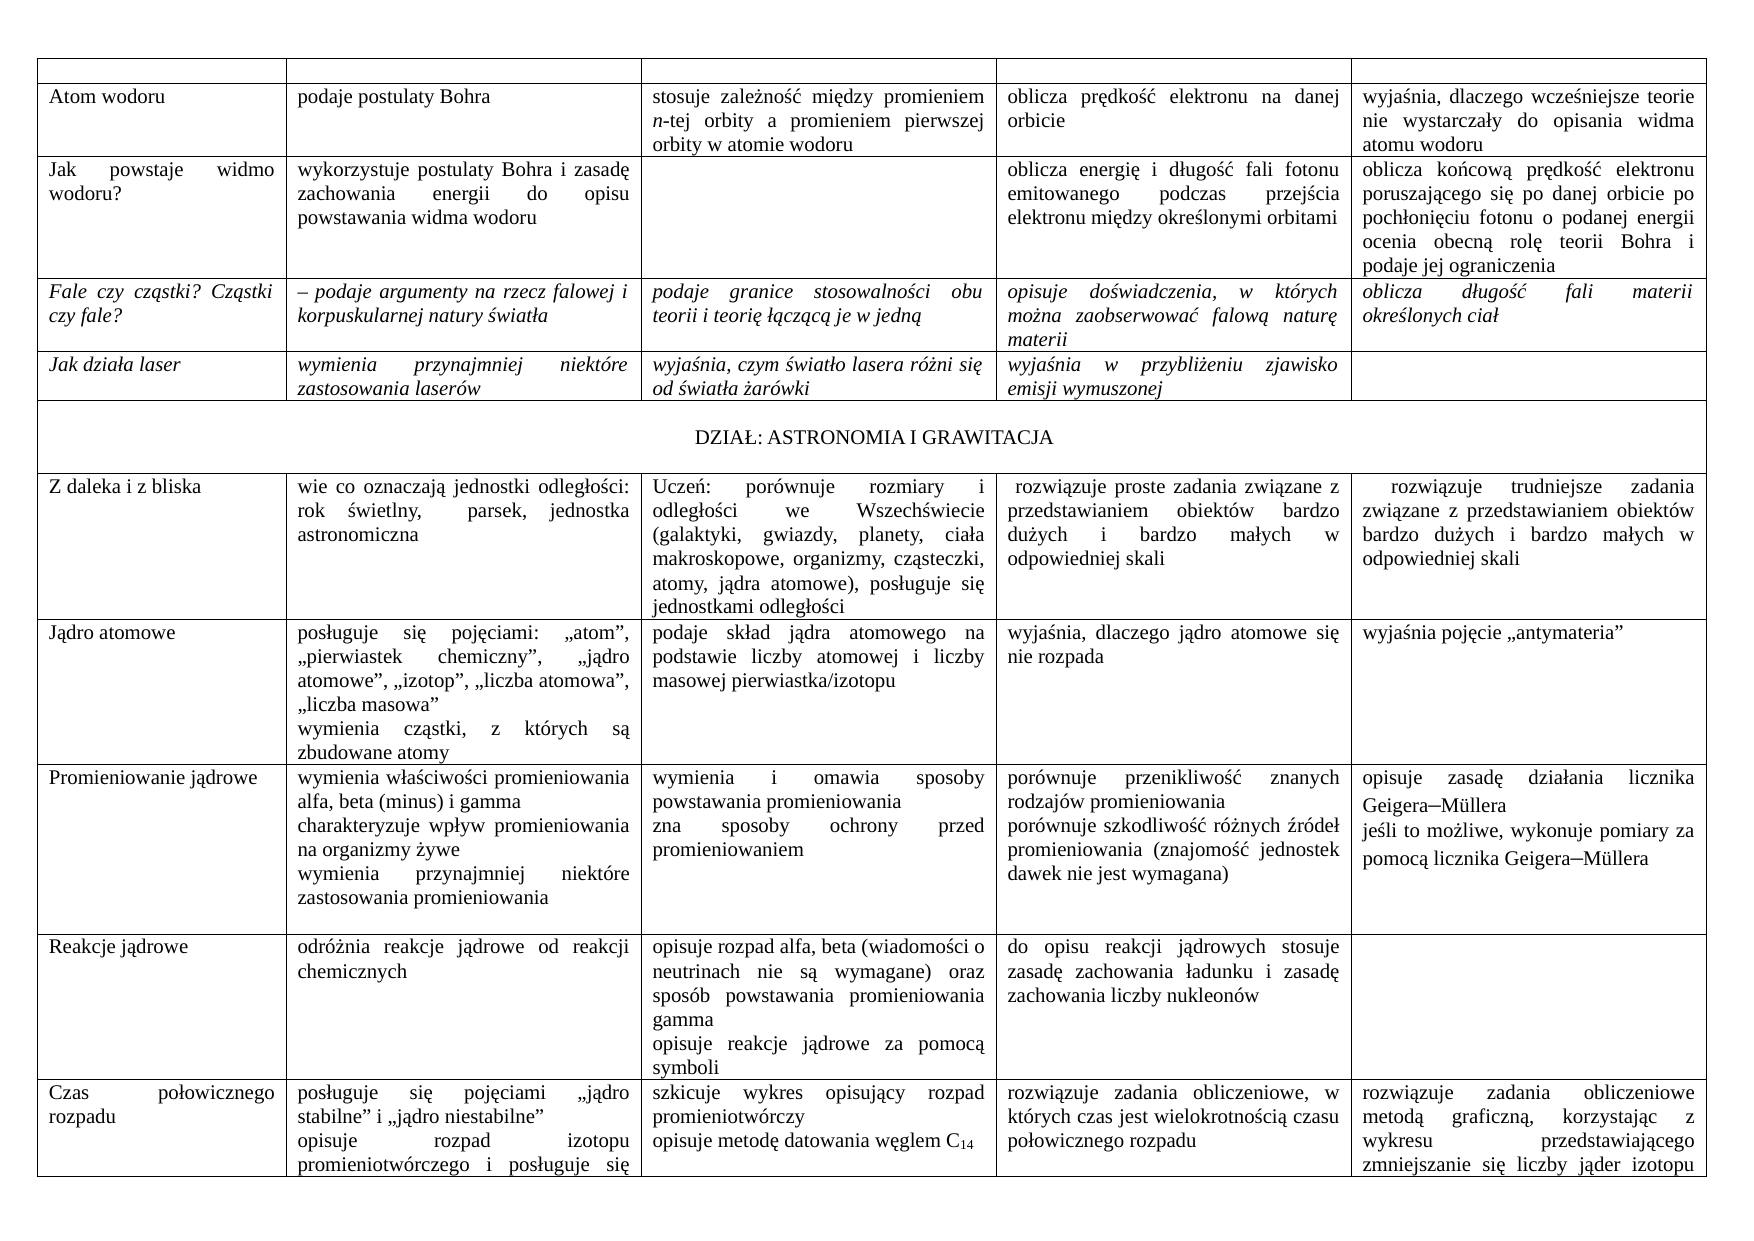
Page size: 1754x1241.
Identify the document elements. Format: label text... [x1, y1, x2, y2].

table_cell odróżnia reakcje jądrowe od reakcji chemicznych [287, 935, 641, 1079]
table_cell wymienia właściwości promieniowania alfa, beta (minus) i gamma charakteryzuje wpływ promieniowania na organizmy żywe wymienia przynajmniej niektóre zastosowania promieniowania [287, 765, 641, 933]
table_cell podaje postulaty Bohra [287, 84, 641, 156]
table_cell wyjaśnia, dlaczego jądro atomowe się nie rozpada [997, 620, 1351, 764]
table_cell [1352, 59, 1706, 83]
table_cell DZIAŁ: ASTRONOMIA I GRAWITACJA [38, 401, 1706, 473]
table_cell podaje granice stosowalności obu teorii i teorię łączącą je w jedną [642, 279, 996, 351]
table_cell Uczeń: porównuje rozmiary i odległości we Wszechświecie (galaktyki, gwiazdy, planety, ciała makroskopowe, organizmy, cząsteczki, atomy, jądra atomowe), posługuje się jednostkami odległości [642, 474, 996, 618]
table_cell Atom wodoru [38, 84, 286, 156]
table_cell [1352, 352, 1706, 400]
table_cell Jak powstaje widmo wodoru? [38, 157, 286, 277]
table_cell wymienia przynajmniej niektóre zastosowania laserów [287, 352, 641, 400]
table_cell szkicuje wykres opisujący rozpad promieniotwórczy opisuje metodę datowania węglem C14 [642, 1080, 996, 1176]
table_cell opisuje doświadczenia, w których można zaobserwować falową naturę materii [997, 279, 1351, 351]
table_cell podaje skład jądra atomowego na podstawie liczby atomowej i liczby masowej pierwiastka/izotopu [642, 620, 996, 764]
table_cell [287, 59, 641, 83]
table_cell Fale czy cząstki? Cząstki czy fale? [38, 279, 286, 351]
table_cell [997, 59, 1351, 83]
table_cell [642, 59, 996, 83]
table_cell wyjaśnia w przybliżeniu zjawisko emisji wymuszonej [997, 352, 1351, 400]
table_cell oblicza energię i długość fali fotonu emitowanego podczas przejścia elektronu między określonymi orbitami [997, 157, 1351, 277]
table_cell posługuje się pojęciami „jądro stabilne” i „jądro niestabilne” opisuje rozpad izotopu promieniotwórczego i posługuje się [287, 1080, 641, 1176]
table_cell oblicza długość fali materii określonych ciał [1352, 279, 1706, 351]
table_cell oblicza końcową prędkość elektronu poruszającego się po danej orbicie po pochłonięciu fotonu o podanej energii ocenia obecną rolę teorii Bohra i podaje jej ograniczenia [1352, 157, 1706, 277]
table_cell rozwiązuje zadania obliczeniowe metodą graficzną, korzystając z wykresu przedstawiającego zmniejszanie się liczby jąder izotopu [1352, 1080, 1706, 1176]
table_cell posługuje się pojęciami: „atom”, „pierwiastek chemiczny”, „jądro atomowe”, „izotop”, „liczba atomowa”, „liczba masowa” wymienia cząstki, z których są zbudowane atomy [287, 620, 641, 764]
table_cell rozwiązuje zadania obliczeniowe, w których czas jest wielokrotnością czasu połowicznego rozpadu [997, 1080, 1351, 1176]
table_cell opisuje zasadę działania licznika Geigera–Müllera jeśli to możliwe, wykonuje pomiary za pomocą licznika Geigera–Müllera [1352, 765, 1706, 933]
table_cell Jądro atomowe [38, 620, 286, 764]
table_cell wyjaśnia, dlaczego wcześniejsze teorie nie wystarczały do opisania widma atomu wodoru [1352, 84, 1706, 156]
table_cell stosuje zależność między promieniem n-tej orbity a promieniem pierwszej orbity w atomie wodoru [642, 84, 996, 156]
table_cell Jak działa laser [38, 352, 286, 400]
table_cell rozwiązuje proste zadania związane z przedstawianiem obiektów bardzo dużych i bardzo małych w odpowiedniej skali [997, 474, 1351, 618]
table_cell wymienia i omawia sposoby powstawania promieniowania zna sposoby ochrony przed promieniowaniem [642, 765, 996, 933]
table_cell porównuje przenikliwość znanych rodzajów promieniowania porównuje szkodliwość różnych źródeł promieniowania (znajomość jednostek dawek nie jest wymagana) [997, 765, 1351, 933]
table_cell wie co oznaczają jednostki odległości: rok świetlny, parsek, jednostka astronomiczna [287, 474, 641, 618]
table_cell do opisu reakcji jądrowych stosuje zasadę zachowania ładunku i zasadę zachowania liczby nukleonów [997, 935, 1351, 1079]
table_cell Z daleka i z bliska [38, 474, 286, 618]
table_cell wyjaśnia pojęcie „antymateria” [1352, 620, 1706, 764]
table_cell [1352, 935, 1706, 1079]
table_cell opisuje rozpad alfa, beta (wiadomości o neutrinach nie są wymagane) oraz sposób powstawania promieniowania gamma opisuje reakcje jądrowe za pomocą symboli [642, 935, 996, 1079]
table_cell wyjaśnia, czym światło lasera różni się od światła żarówki [642, 352, 996, 400]
table_cell rozwiązuje trudniejsze zadania związane z przedstawianiem obiektów bardzo dużych i bardzo małych w odpowiedniej skali [1352, 474, 1706, 618]
table_cell [38, 59, 286, 83]
table_cell [642, 157, 996, 277]
table_cell Reakcje jądrowe [38, 935, 286, 1079]
table_cell Promieniowanie jądrowe [38, 765, 286, 933]
table_cell oblicza prędkość elektronu na danej orbicie [997, 84, 1351, 156]
table_cell wykorzystuje postulaty Bohra i zasadę zachowania energii do opisu powstawania widma wodoru [287, 157, 641, 277]
table_cell Czas połowicznego rozpadu [38, 1080, 286, 1176]
table_cell – podaje argumenty na rzecz falowej i korpuskularnej natury światła [287, 279, 641, 351]
